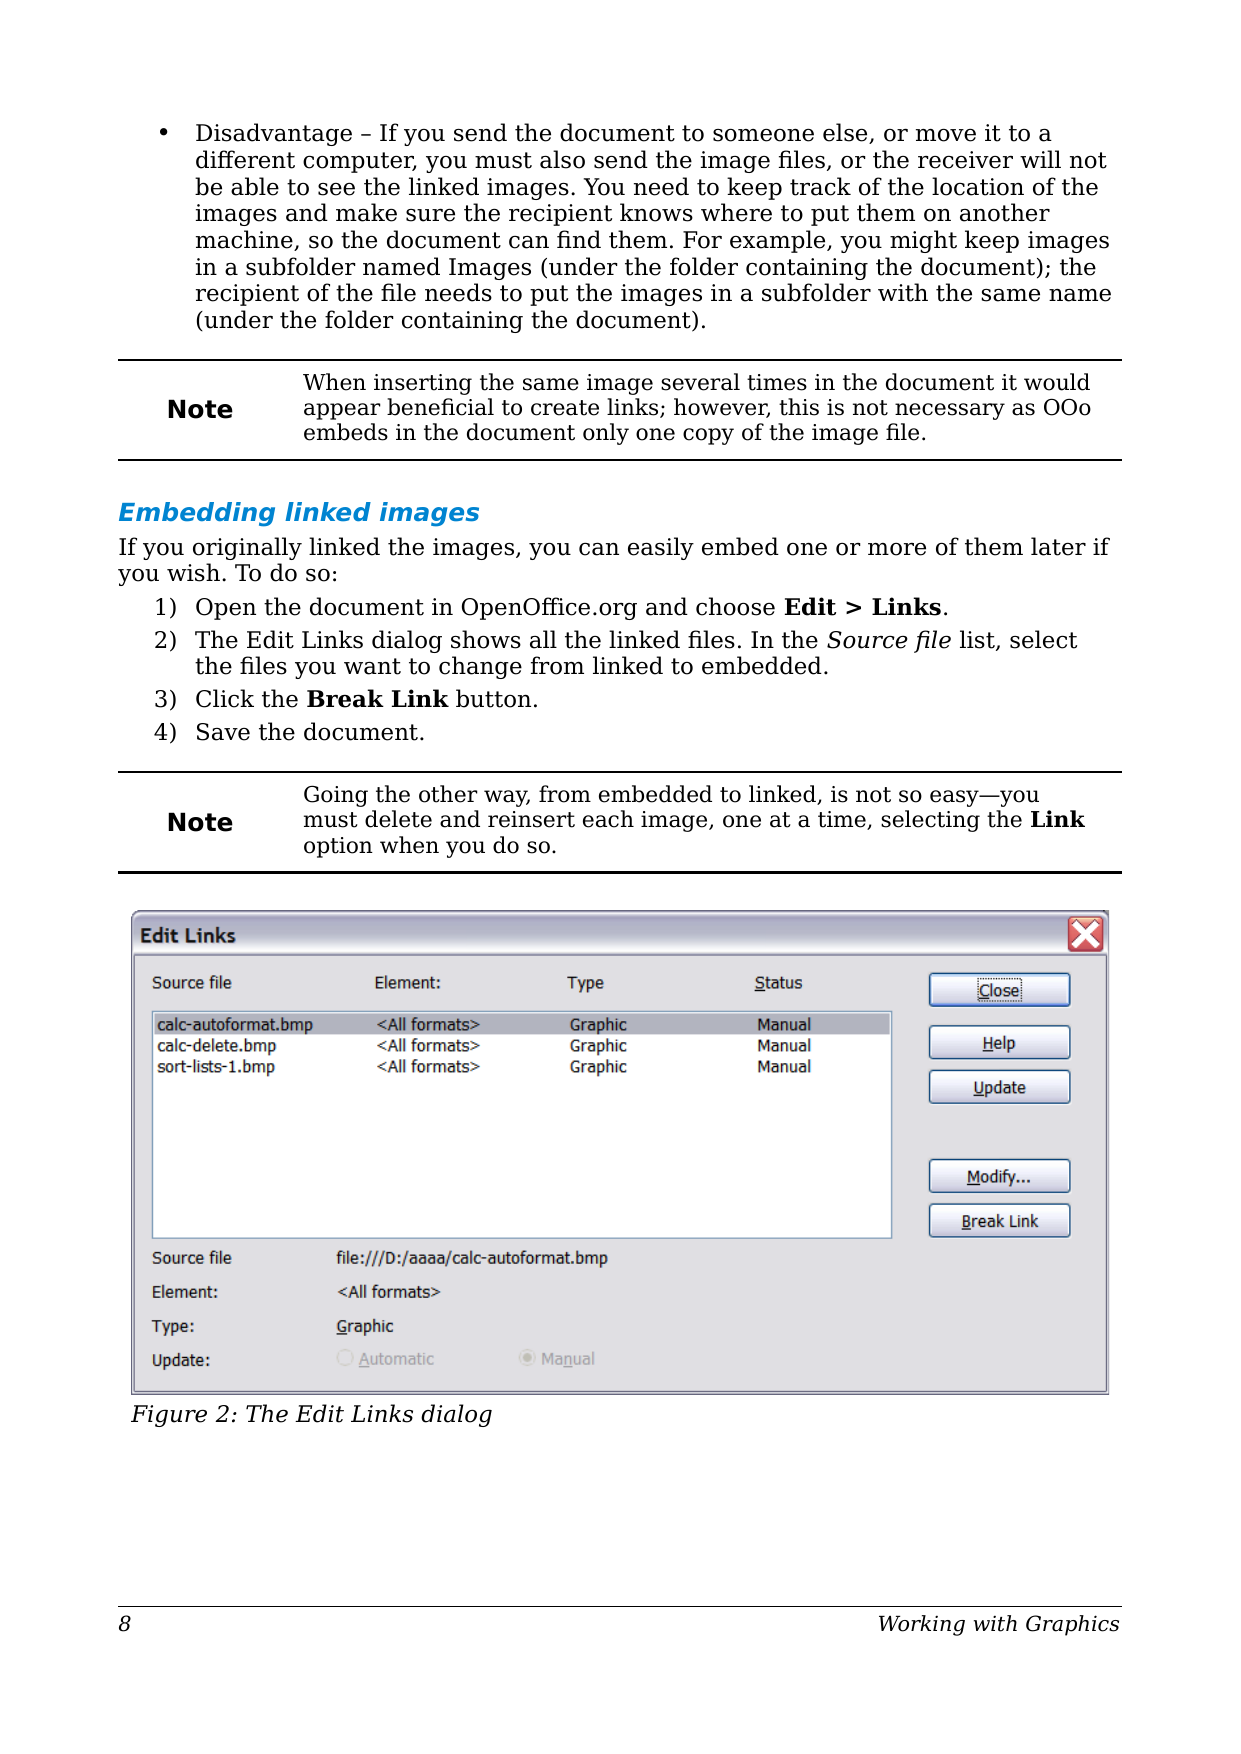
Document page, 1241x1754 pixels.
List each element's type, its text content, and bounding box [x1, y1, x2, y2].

list Click the Break Link button. [177, 686, 1122, 713]
list If you originally linked the images, you can easily embed one or more of them later if you wish. To do so: [118, 534, 1122, 587]
list Open the document in OpenOffice.org and choose Edit > Links. [177, 593, 1122, 621]
list Save the document. [177, 719, 1122, 746]
picture [131, 910, 1110, 1395]
table_header When inserting the same image several times in the document it would appear beneficial to create links; however, this is not necessary as OOo embeds in the document only one copy of the image file. [281, 361, 1122, 459]
list Disadvantage – If you send the document to someone else, or move it to a different computer, you must also send the image files, or the receiver will not be able to see the linked images. You need to keep track of the location of the images and make sure the recipient knows where to put them on another machine, so the document can find them. For example, you might keep images in a subfolder named Images (under the folder containing the document); the recipient of the file needs to put the images in a subfolder with the same name (under the folder containing the document). [156, 118, 1122, 334]
table_header Going the other way, from embedded to linked, is not so easy—you must delete and reinsert each image, one at a time, selecting the Link option when you do so. [281, 773, 1122, 871]
table_header Note [118, 361, 281, 459]
list The Edit Links dialog shows all the linked files. In the Source file list, select the files you want to change from linked to embedded. [177, 627, 1122, 680]
table_header Note [118, 773, 281, 871]
subtitle Embedding linked images [118, 498, 1122, 527]
text Figure 2: The Edit Links dialog [131, 1401, 1109, 1428]
